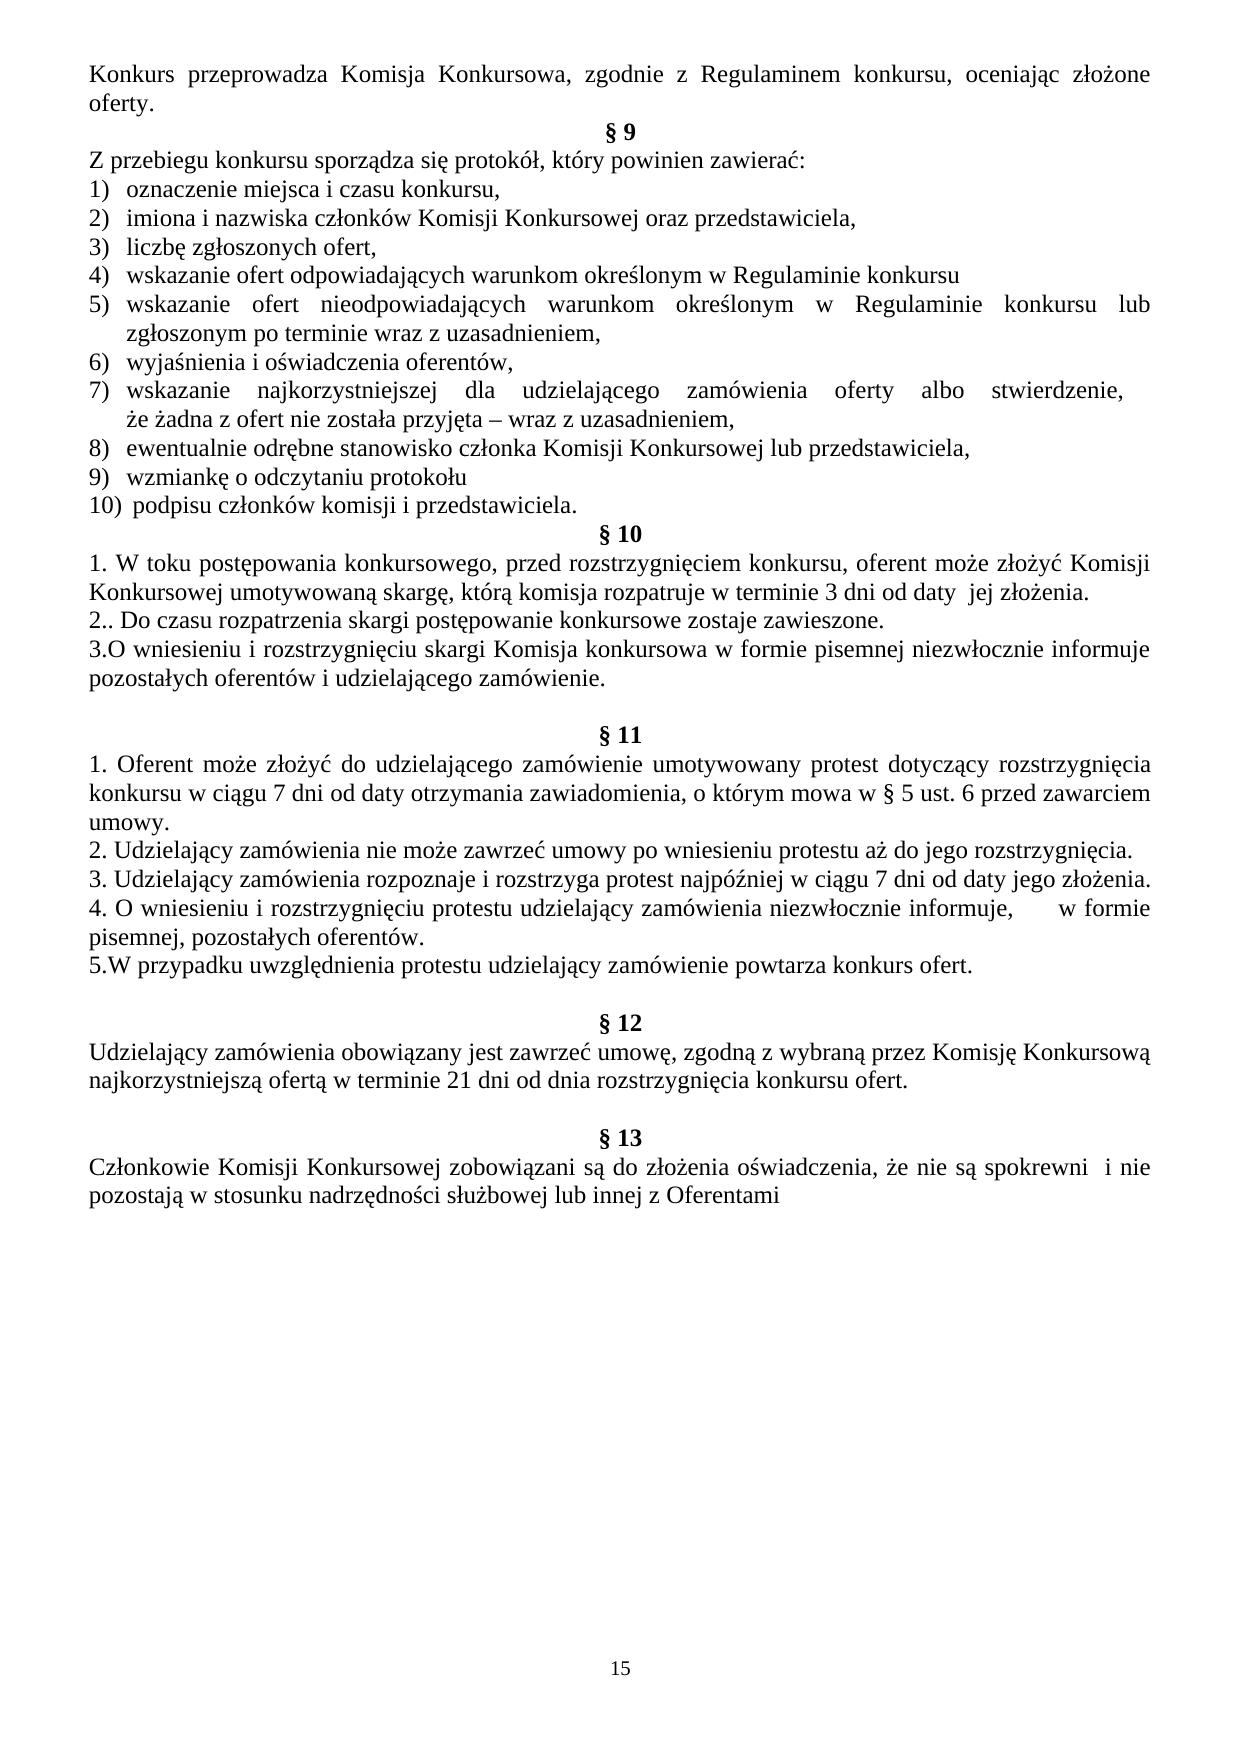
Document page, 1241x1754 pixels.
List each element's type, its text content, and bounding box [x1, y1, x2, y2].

list oznaczenie miejsca i czasu konkursu, [89, 174, 1152, 203]
text 4. O wniesieniu i rozstrzygnięciu protestu udzielający zamówienia niezwłocznie informuje, w formie pisemnej, pozostałych oferentów. [89, 893, 1152, 950]
list liczbę zgłoszonych ofert, [89, 232, 1152, 260]
text 2. Udzielający zamówienia nie może zawrzeć umowy po wniesieniu protestu aż do jego rozstrzygnięcia. [89, 835, 1152, 864]
text 5.W przypadku uwzględnienia protestu udzielający zamówienie powtarza konkurs ofert. [89, 950, 1152, 979]
list podpisu członków komisji i przedstawiciela. [89, 490, 1152, 519]
text Z przebiegu konkursu sporządza się protokół, który powinien zawierać: [89, 145, 1152, 174]
text § 10 [89, 519, 1152, 548]
list ewentualnie odrębne stanowisko członka Komisji Konkursowej lub przedstawiciela, [89, 433, 1152, 462]
list wskazanie najkorzystniejszej dla udzielającego zamówienia oferty albo stwierdzenie, że żadna z ofert nie została przyjęta – wraz z uzasadnieniem, [89, 375, 1152, 433]
text Członkowie Komisji Konkursowej zobowiązani są do złożenia oświadczenia, że nie są spokrewni i nie pozostają w stosunku nadrzędności służbowej lub innej z Oferentami [89, 1152, 1152, 1209]
text 1. Oferent może złożyć do udzielającego zamówienie umotywowany protest dotyczący rozstrzygnięcia konkursu w ciągu 7 dni od daty otrzymania zawiadomienia, o którym mowa w § 5 ust. 6 przed zawarciem umowy. [89, 749, 1152, 835]
text § 11 [89, 720, 1152, 749]
text § 9 [89, 117, 1152, 145]
list wskazanie ofert nieodpowiadających warunkom określonym w Regulaminie konkursu lub zgłoszonym po terminie wraz z uzasadnieniem, [89, 289, 1152, 347]
list imiona i nazwiska członków Komisji Konkursowej oraz przedstawiciela, [89, 203, 1152, 232]
text 2.. Do czasu rozpatrzenia skargi postępowanie konkursowe zostaje zawieszone. [89, 605, 1152, 634]
text 3.O wniesieniu i rozstrzygnięciu skargi Komisja konkursowa w formie pisemnej niezwłocznie informuje pozostałych oferentów i udzielającego zamówienie. [89, 634, 1152, 692]
list wzmiankę o odczytaniu protokołu [89, 462, 1152, 490]
text Udzielający zamówienia obowiązany jest zawrzeć umowę, zgodną z wybraną przez Komisję Konkursową najkorzystniejszą ofertą w terminie 21 dni od dnia rozstrzygnięcia konkursu ofert. [89, 1037, 1152, 1094]
text § 12 [89, 1008, 1152, 1037]
text Konkurs przeprowadza Komisja Konkursowa, zgodnie z Regulaminem konkursu, oceniając złożone oferty. [89, 59, 1152, 117]
list wyjaśnienia i oświadczenia oferentów, [89, 347, 1152, 375]
list wskazanie ofert odpowiadających warunkom określonym w Regulaminie konkursu [89, 260, 1152, 289]
text 1. W toku postępowania konkursowego, przed rozstrzygnięciem konkursu, oferent może złożyć Komisji Konkursowej umotywowaną skargę, którą komisja rozpatruje w terminie 3 dni od daty jej złożenia. [89, 548, 1152, 605]
text 3. Udzielający zamówienia rozpoznaje i rozstrzyga protest najpóźniej w ciągu 7 dni od daty jego złożenia. [89, 864, 1152, 893]
text § 13 [89, 1123, 1152, 1152]
